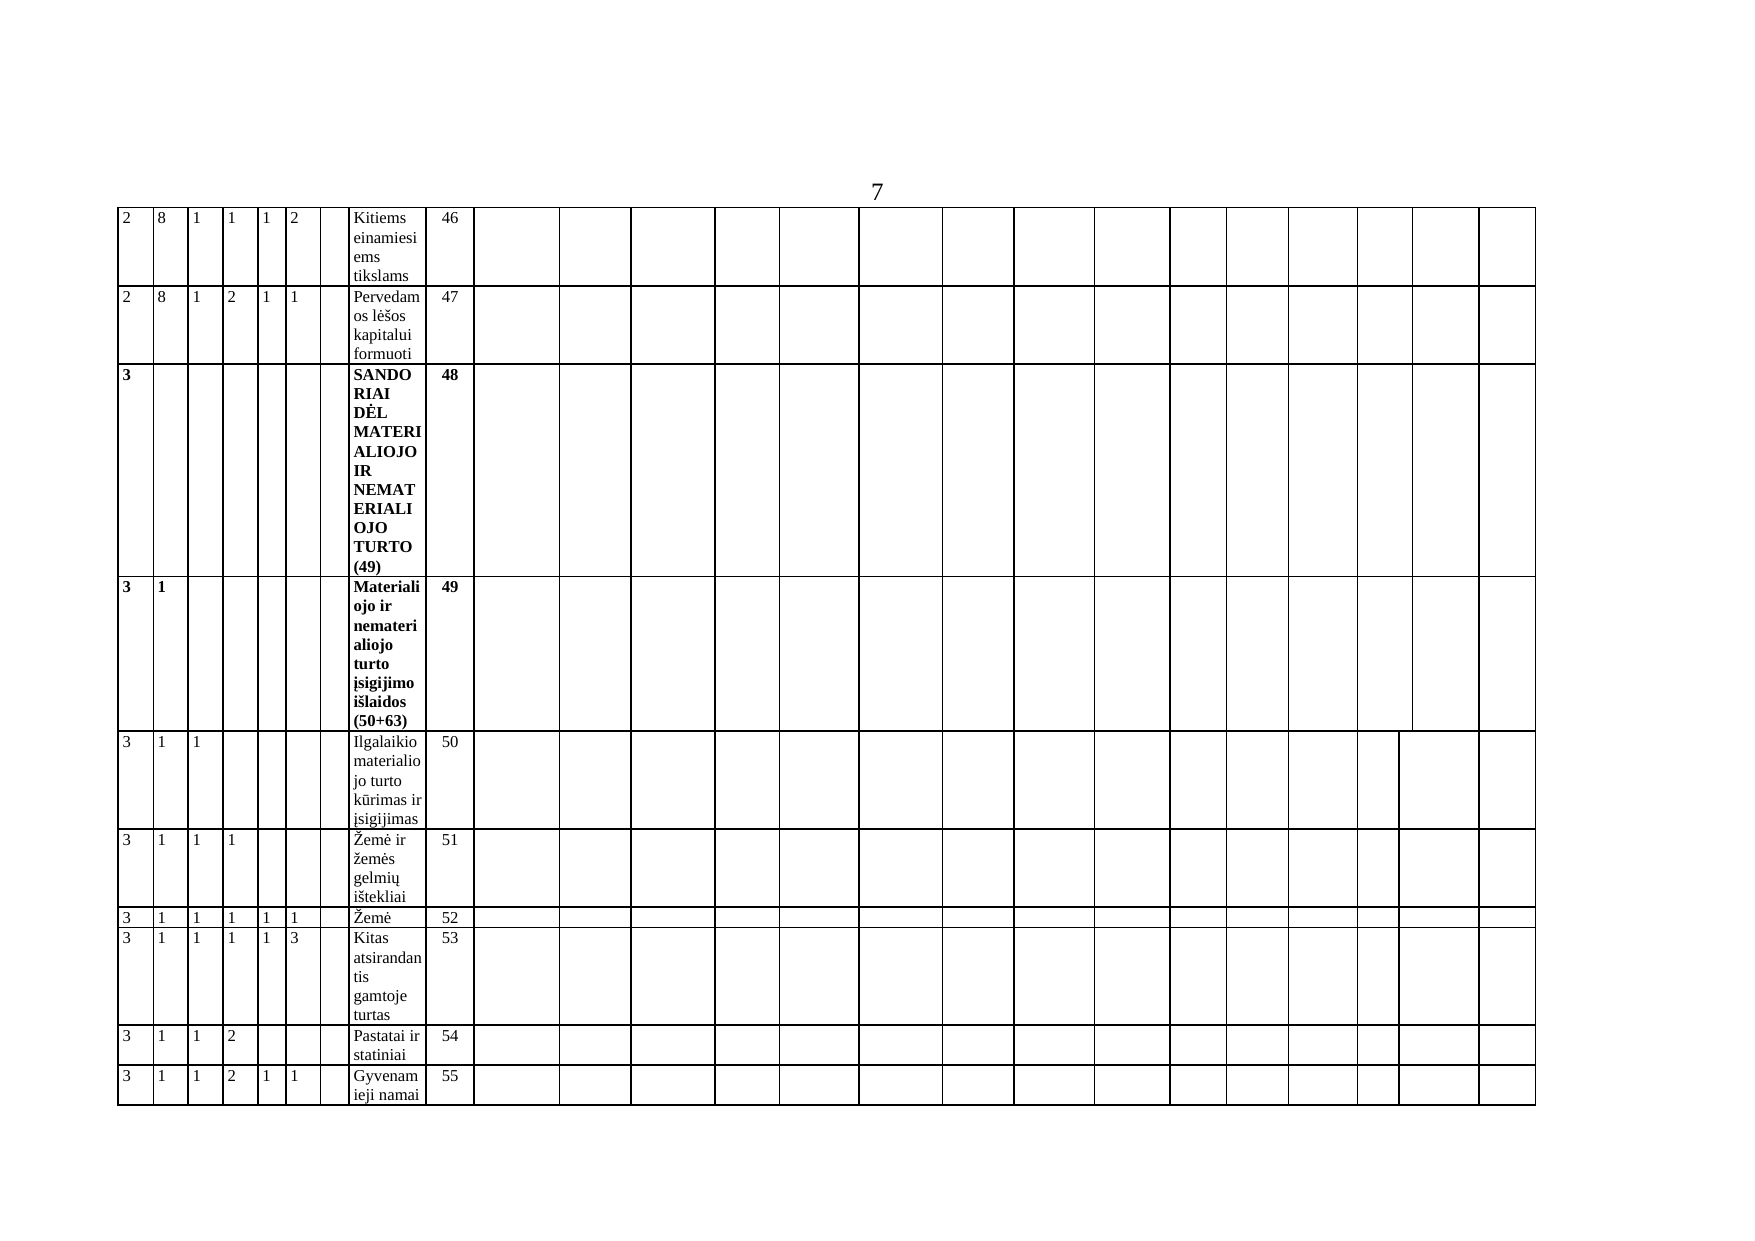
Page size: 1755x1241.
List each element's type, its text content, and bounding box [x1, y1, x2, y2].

table_cell [1227, 208, 1288, 285]
table_cell [780, 287, 858, 363]
table_cell [1095, 732, 1169, 828]
table_cell [780, 577, 858, 730]
table_cell 47 [427, 287, 473, 363]
table_cell [860, 287, 942, 363]
table_cell [1015, 365, 1094, 576]
table_cell [1480, 365, 1535, 576]
table_cell [716, 365, 779, 576]
table_cell 1 [316, 908, 320, 927]
table_cell [1227, 908, 1231, 927]
table_cell [1531, 908, 1535, 927]
table_cell [1400, 928, 1478, 1024]
table_cell 1 [259, 928, 285, 1024]
table_cell [1289, 208, 1357, 285]
table_cell 3 [119, 830, 153, 906]
table_cell [860, 928, 942, 1024]
table_cell [475, 208, 559, 285]
table_cell [475, 1026, 559, 1064]
table_cell [943, 208, 1013, 285]
table_cell 3 [119, 365, 153, 576]
table_cell [1171, 287, 1226, 363]
table_cell [1171, 577, 1226, 730]
table_cell [943, 908, 947, 927]
table_cell [943, 577, 1013, 730]
table_cell [938, 908, 942, 927]
table_cell 53 [427, 928, 473, 1024]
table_cell [224, 732, 257, 828]
table_cell [560, 1066, 630, 1104]
table_cell [1227, 732, 1288, 828]
table_cell [1015, 577, 1094, 730]
table_cell [321, 1026, 348, 1064]
table_cell [321, 208, 348, 285]
table_cell [780, 732, 858, 828]
table_cell [943, 1066, 1013, 1104]
table_cell [632, 830, 714, 906]
table_cell 1 [259, 1066, 285, 1104]
table_cell [287, 365, 320, 576]
table_cell [1358, 365, 1412, 576]
table_cell 8 [154, 287, 187, 363]
table_cell 1 [154, 1066, 187, 1104]
table_cell [475, 830, 559, 906]
table_cell [1289, 365, 1357, 576]
table_cell 3 [149, 908, 153, 927]
table_cell [154, 365, 187, 576]
table_cell [775, 908, 779, 927]
table_cell [716, 732, 779, 828]
table_cell [287, 577, 320, 730]
table_cell [1289, 1066, 1357, 1104]
table_cell [1400, 732, 1478, 828]
table_cell [860, 365, 942, 576]
table_cell [1413, 577, 1478, 730]
table_cell [632, 732, 714, 828]
table_cell [716, 1026, 779, 1064]
table_cell [1095, 287, 1169, 363]
table_cell [287, 830, 320, 906]
table_cell [1400, 830, 1478, 906]
table_cell [716, 1066, 779, 1104]
table_cell 1 [287, 287, 320, 363]
table_cell 1 [189, 732, 222, 828]
table_cell 3 [119, 1066, 153, 1104]
table_cell [1090, 908, 1094, 927]
table_cell [1095, 1066, 1169, 1104]
table_cell [1095, 1026, 1169, 1064]
table_cell [1480, 287, 1535, 363]
table_cell [860, 1066, 942, 1104]
table_cell [1015, 928, 1094, 1024]
table_cell 2 [224, 1066, 257, 1104]
table_cell 1 [224, 208, 257, 285]
table_cell [475, 732, 559, 828]
table_cell [1227, 830, 1288, 906]
table_cell 1 [224, 830, 257, 906]
table_cell [560, 208, 630, 285]
table_cell [1480, 928, 1535, 1024]
table_cell [321, 365, 348, 576]
table_cell [259, 577, 285, 730]
table_cell [475, 365, 559, 576]
table_cell [1358, 208, 1412, 285]
table_cell [1480, 830, 1535, 906]
table_cell [1015, 208, 1094, 285]
table_cell [321, 908, 325, 927]
table_cell 55 [427, 1066, 473, 1104]
table_cell [943, 732, 1013, 828]
table_cell [1480, 577, 1535, 730]
table_cell 2 [119, 208, 153, 285]
table_cell [287, 732, 320, 828]
table_cell [321, 1066, 348, 1104]
table_cell [560, 365, 630, 576]
table_cell [1289, 830, 1357, 906]
table_cell [780, 928, 858, 1024]
table_cell [860, 830, 942, 906]
table_cell [1227, 287, 1288, 363]
table_cell [1095, 365, 1169, 576]
table_cell [1171, 1026, 1226, 1064]
table_cell [716, 830, 779, 906]
table_cell [1289, 928, 1357, 1024]
table_cell [259, 365, 285, 576]
table_cell [632, 577, 714, 730]
table_cell [555, 908, 559, 927]
table_cell [1480, 1026, 1535, 1064]
table_cell [224, 365, 257, 576]
table_cell 54 [427, 1026, 473, 1064]
table_cell [780, 208, 858, 285]
table_cell [860, 577, 942, 730]
table_cell 1 [259, 287, 285, 363]
table_cell [1227, 1066, 1288, 1104]
table_cell 2 [119, 287, 153, 363]
table_cell [259, 1026, 285, 1064]
table_cell [943, 365, 1013, 576]
table_cell [716, 928, 779, 1024]
table_cell [780, 1066, 858, 1104]
table_cell 2 [287, 208, 320, 285]
table_cell [475, 928, 559, 1024]
table_cell [1480, 1066, 1535, 1104]
table_cell [1289, 577, 1357, 730]
table_cell [1171, 732, 1226, 828]
table_cell [943, 287, 1013, 363]
table_cell [1095, 208, 1169, 285]
table_cell 2 [224, 1026, 257, 1064]
table_cell [1358, 1026, 1398, 1064]
table_cell [860, 732, 942, 828]
table_cell [560, 928, 630, 1024]
table_cell [1413, 365, 1478, 576]
table_cell [632, 365, 714, 576]
table_cell 3 [119, 1026, 153, 1064]
table_cell [1284, 908, 1288, 927]
table_cell [632, 1066, 714, 1104]
table_cell 1 [189, 1066, 222, 1104]
table_cell [560, 830, 630, 906]
table_cell 46 [427, 208, 473, 285]
table_cell 1 [154, 830, 187, 906]
table_cell [321, 928, 348, 1024]
table_cell [1015, 287, 1094, 363]
table_cell 1 [189, 1026, 222, 1064]
table_cell [632, 208, 714, 285]
table_cell 1 [259, 208, 285, 285]
table_cell [1358, 287, 1412, 363]
table_cell [560, 908, 564, 927]
table_cell [1413, 208, 1478, 285]
table_cell [1358, 577, 1412, 730]
table_cell 48 [427, 365, 473, 576]
table_cell 3 [119, 928, 153, 1024]
table_cell [716, 208, 779, 285]
table_cell [1015, 1066, 1094, 1104]
table_cell [321, 577, 348, 730]
table_cell 1 [154, 577, 187, 730]
table_cell [1171, 928, 1226, 1024]
table_cell [1358, 732, 1398, 828]
table_cell [1227, 365, 1288, 576]
table_cell 1 [154, 732, 187, 828]
table_cell 50 [427, 732, 473, 828]
table_cell [475, 287, 559, 363]
table_cell 8 [154, 208, 187, 285]
table_cell 3 [119, 732, 153, 828]
table_cell [1394, 908, 1398, 927]
table_cell [1095, 928, 1169, 1024]
table_cell [560, 1026, 630, 1064]
table_cell [716, 577, 779, 730]
table_cell [1289, 1026, 1357, 1064]
table_cell [1095, 908, 1099, 927]
table_cell [943, 830, 1013, 906]
table_cell [1095, 577, 1169, 730]
table_cell [1400, 1026, 1478, 1064]
table_cell [560, 732, 630, 828]
table_cell [1015, 830, 1094, 906]
table_cell [1289, 287, 1357, 363]
table_cell [716, 287, 779, 363]
table_cell 1 [189, 208, 222, 285]
table_cell 3 [119, 577, 153, 730]
table_cell 51 [427, 830, 473, 906]
table_cell [632, 1026, 714, 1064]
table_cell [259, 732, 285, 828]
table_cell [1358, 830, 1398, 906]
table_cell [1171, 1066, 1226, 1104]
table_cell 1 [287, 1066, 320, 1104]
table_cell [1480, 208, 1535, 285]
table_cell [224, 577, 257, 730]
table_cell [259, 830, 285, 906]
table_cell [1358, 1066, 1398, 1104]
table_cell [1222, 908, 1226, 927]
table_cell [560, 287, 630, 363]
table_cell 1 [189, 928, 222, 1024]
table_cell 1 [154, 1026, 187, 1064]
table_cell [475, 1066, 559, 1104]
table_cell [1227, 928, 1288, 1024]
table_cell [560, 577, 630, 730]
table_cell [1171, 365, 1226, 576]
table_cell 1 [189, 287, 222, 363]
table_cell 1 [154, 928, 187, 1024]
table_cell [321, 732, 348, 828]
table_cell 3 [287, 928, 320, 1024]
table_cell 1 [224, 928, 257, 1024]
table_cell [189, 577, 222, 730]
table_cell [1015, 1026, 1094, 1064]
table_cell [1171, 208, 1226, 285]
table_cell [780, 365, 858, 576]
table_cell 2 [224, 287, 257, 363]
table_cell [287, 1026, 320, 1064]
table_cell [1400, 1066, 1478, 1104]
table_cell [189, 365, 222, 576]
table_cell 1 [189, 830, 222, 906]
table_cell [1480, 732, 1535, 828]
table_cell [780, 1026, 858, 1064]
table_cell 52 [469, 908, 473, 927]
table_cell [1227, 1026, 1288, 1064]
table_cell [860, 1026, 942, 1064]
table_cell [1015, 732, 1094, 828]
table_cell [780, 830, 858, 906]
table_cell [475, 577, 559, 730]
table_cell [943, 1026, 1013, 1064]
table_cell [1227, 577, 1288, 730]
table_cell [1095, 830, 1169, 906]
table_cell [321, 830, 348, 906]
table_cell [321, 287, 348, 363]
table_cell 49 [427, 577, 473, 730]
table_cell [860, 208, 942, 285]
table_cell [1413, 287, 1478, 363]
table_cell [1171, 830, 1226, 906]
table_cell [1358, 928, 1398, 1024]
table_cell [943, 928, 1013, 1024]
table_cell [1353, 908, 1357, 927]
table_cell [1289, 732, 1357, 828]
table_cell [632, 928, 714, 1024]
table_cell [632, 287, 714, 363]
